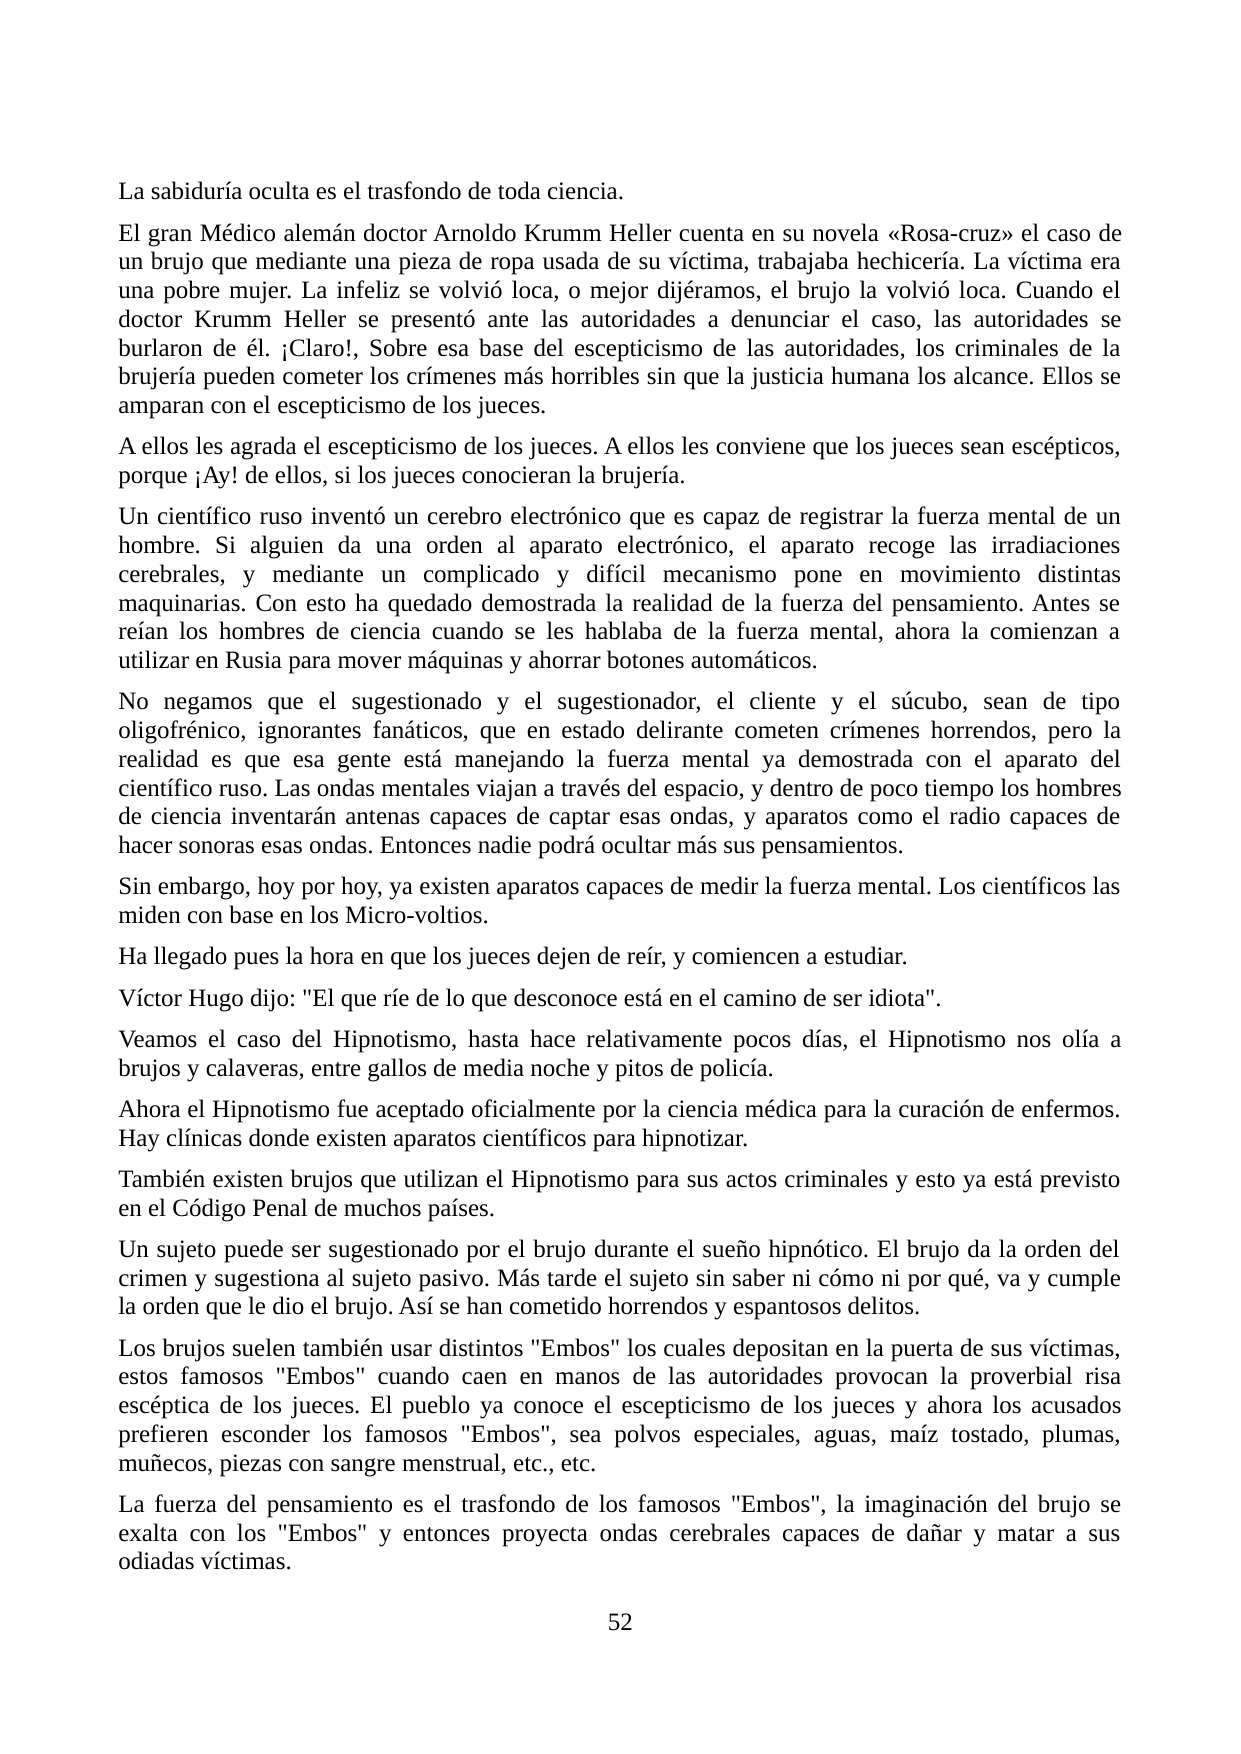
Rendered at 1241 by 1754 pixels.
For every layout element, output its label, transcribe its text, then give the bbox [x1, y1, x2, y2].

text Víctor Hugo dijo: "El que ríe de lo que desconoce está en el camino de ser idiota". [118, 983, 1122, 1011]
text Los brujos suelen también usar distintos "Embos" los cuales depositan en la puerta de sus víctimas, estos famosos "Embos" cuando caen en manos de las autoridades provocan la proverbial risa escéptica de los jueces. El pueblo ya conoce el escepticismo de los jueces y ahora los acusados prefieren esconder los famosos "Embos", sea polvos especiales, aguas, maíz tostado, plumas, muñecos, piezas con sangre menstrual, etc., etc. [118, 1333, 1122, 1476]
text No negamos que el sugestionado y el sugestionador, el cliente y el súcubo, sean de tipo oligofrénico, ignorantes fanáticos, que en estado delirante cometen crímenes horrendos, pero la realidad es que esa gente está manejando la fuerza mental ya demostrada con el aparato del científico ruso. Las ondas mentales viajan a través del espacio, y dentro de poco tiempo los hombres de ciencia inventarán antenas capaces de captar esas ondas, y aparatos como el radio capaces de hacer sonoras esas ondas. Entonces nadie podrá ocultar más sus pensamientos. [118, 686, 1122, 859]
text También existen brujos que utilizan el Hipnotismo para sus actos criminales y esto ya está previsto en el Código Penal de muchos países. [118, 1164, 1122, 1221]
text La fuerza del pensamiento es el trasfondo de los famosos "Embos", la imaginación del brujo se exalta con los "Embos" y entonces proyecta ondas cerebrales capaces de dañar y matar a sus odiadas víctimas. [118, 1489, 1122, 1575]
text Un sujeto puede ser sugestionado por el brujo durante el sueño hipnótico. El brujo da la orden del crimen y sugestiona al sujeto pasivo. Más tarde el sujeto sin saber ni cómo ni por qué, va y cumple la orden que le dio el brujo. Así se han cometido horrendos y espantosos delitos. [118, 1234, 1122, 1320]
text Veamos el caso del Hipnotismo, hasta hace relativamente pocos días, el Hipnotismo nos olía a brujos y calaveras, entre gallos de media noche y pitos de policía. [118, 1024, 1122, 1081]
text A ellos les agrada el escepticismo de los jueces. A ellos les conviene que los jueces sean escépticos, porque ¡Ay! de ellos, si los jueces conocieran la brujería. [118, 431, 1122, 489]
text La sabiduría oculta es el trasfondo de toda ciencia. [118, 176, 1122, 205]
text Un científico ruso inventó un cerebro electrónico que es capaz de registrar la fuerza mental de un hombre. Si alguien da una orden al aparato electrónico, el aparato recoge las irradiaciones cerebrales, y mediante un complicado y difícil mecanismo pone en movimiento distintas maquinarias. Con esto ha quedado demostrada la realidad de la fuerza del pensamiento. Antes se reían los hombres de ciencia cuando se les hablaba de la fuerza mental, ahora la comienzan a utilizar en Rusia para mover máquinas y ahorrar botones automáticos. [118, 501, 1122, 674]
text Ha llegado pues la hora en que los jueces dejen de reír, y comiencen a estudiar. [118, 941, 1122, 970]
text Sin embargo, hoy por hoy, ya existen aparatos capaces de medir la fuerza mental. Los científicos las miden con base en los Micro-voltios. [118, 871, 1122, 929]
text Ahora el Hipnotismo fue aceptado oficialmente por la ciencia médica para la curación de enfermos. Hay clínicas donde existen aparatos científicos para hipnotizar. [118, 1094, 1122, 1151]
text El gran Médico alemán doctor Arnoldo Krumm Heller cuenta en su novela «Rosa-cruz» el caso de un brujo que mediante una pieza de ropa usada de su víctima, trabajaba hechicería. La víctima era una pobre mujer. La infeliz se volvió loca, o mejor dijéramos, el brujo la volvió loca. Cuando el doctor Krumm Heller se presentó ante las autoridades a denunciar el caso, las autoridades se burlaron de él. ¡Claro!, Sobre esa base del escepticismo de las autoridades, los criminales de la brujería pueden cometer los crímenes más horribles sin que la justicia humana los alcance. Ellos se amparan con el escepticismo de los jueces. [118, 218, 1122, 419]
